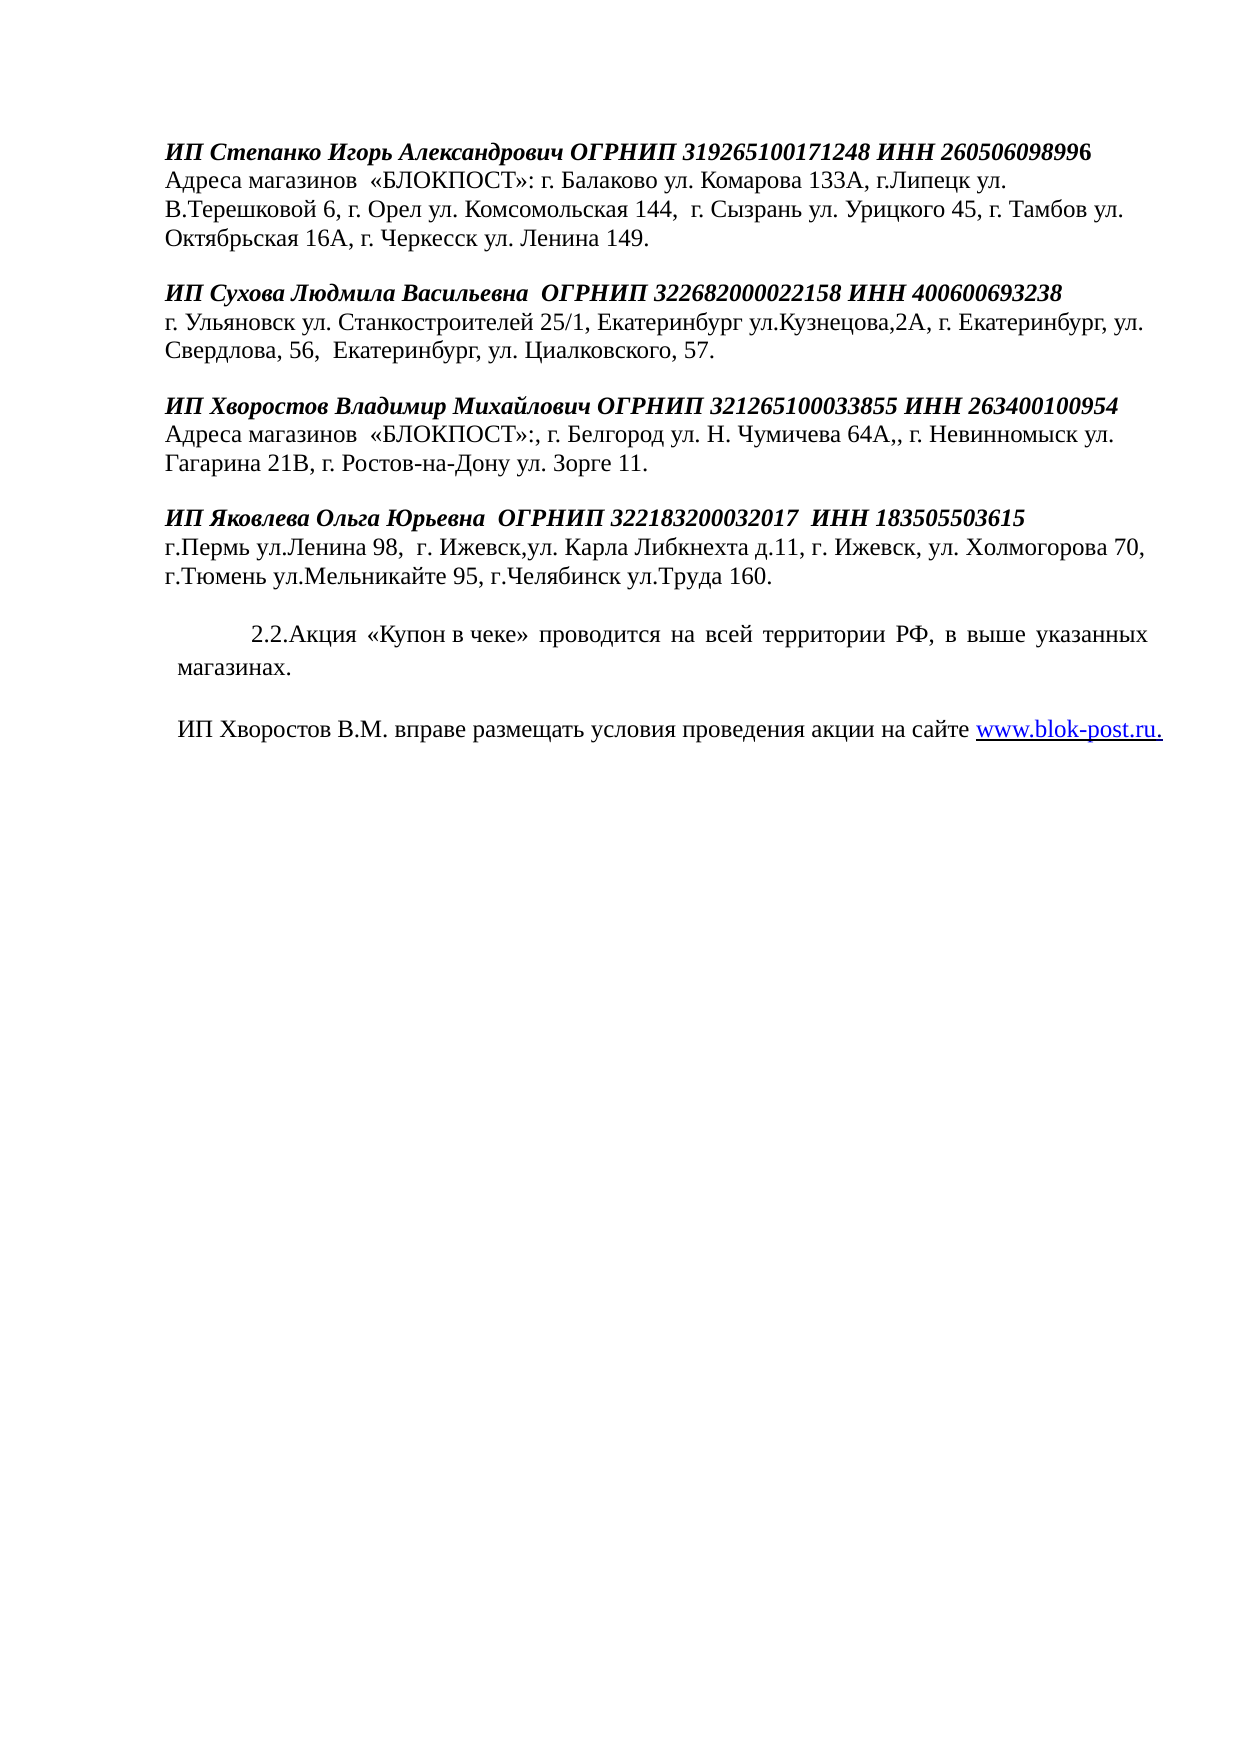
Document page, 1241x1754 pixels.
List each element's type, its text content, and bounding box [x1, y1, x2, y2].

list Акция «Купон в чеке» проводится на всей территории РФ, в выше указанных магазинах. [177, 619, 1152, 681]
text ИП Сухова Людмила Васильевна ОГРНИП 322682000022158 ИНН 400600693238 [164, 278, 1163, 307]
text г. Ульяновск ул. Станкостроителей 25/1, Екатеринбург ул.Кузнецова,2А, г. Екатеринбург, ул. Свердлова, 56, Екатеринбург, ул. Циалковского, 57. [164, 307, 1163, 364]
text ИП Хворостов В.М. вправе размещать условия проведения акции на сайте www.blok-post.ru. [177, 714, 1163, 743]
text ИП Яковлева Ольга Юрьевна ОГРНИП 322183200032017 ИНН 183505503615 [164, 503, 1163, 532]
text ИП Степанко Игорь Александрович ОГРНИП 319265100171248 ИНН 260506098996 Адреса магазинов «БЛОКПОСТ»: г. Балаково ул. Комарова 133А, г.Липецк ул. В.Терешковой 6, г. Орел ул. Комсомольская 144, г. Сызрань ул. Урицкого 45, г. Тамбов ул. Октябрьская 16А, г. Черкесск ул. Ленина 149. [164, 137, 1163, 252]
text ИП Хворостов Владимир Михайлович ОГРНИП 321265100033855 ИНН 263400100954 Адреса магазинов «БЛОКПОСТ»:, г. Белгород ул. Н. Чумичева 64А,, г. Невинномыск ул. Гагарина 21В, г. Ростов-на-Дону ул. Зорге 11. [164, 391, 1163, 477]
text г.Пермь ул.Ленина 98, г. Ижевск,ул. Карла Либкнехта д.11, г. Ижевск, ул. Холмогорова 70, г.Тюмень ул.Мельникайте 95, г.Челябинск ул.Труда 160. [164, 532, 1163, 589]
